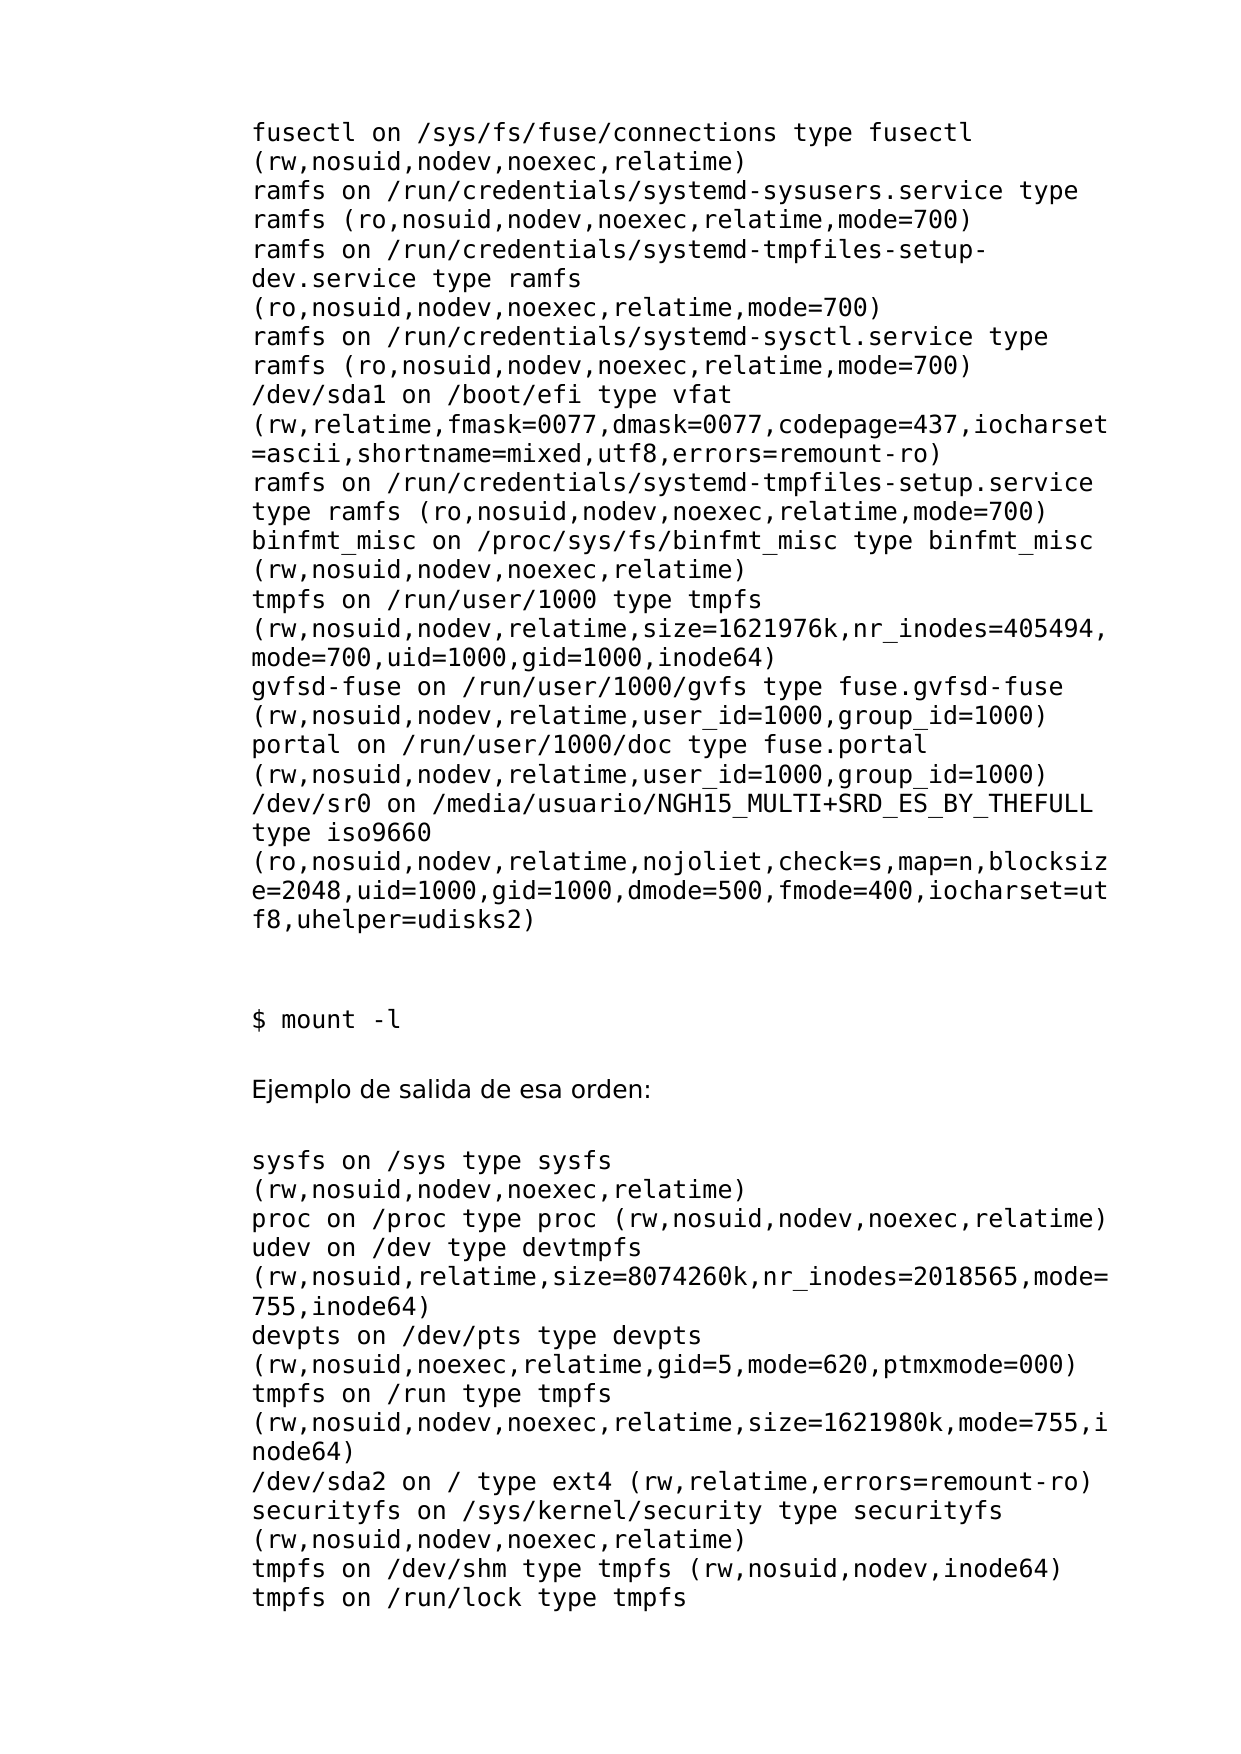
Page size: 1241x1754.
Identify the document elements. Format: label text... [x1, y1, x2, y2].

list $ mount -l [236, 976, 1122, 1063]
list Ejemplo de salida de esa orden: [236, 1075, 1122, 1104]
list sysfs on /sys type sysfs (rw,nosuid,nodev,noexec,relatime) proc on /proc type proc (rw,nosuid,nodev,noexec,relatime) udev on /dev type devtmpfs (rw,nosuid,relatime,size=8074260k,nr_inodes=2018565,mode=755,inode64) devpts on /dev/pts type devpts (rw,nosuid,noexec,relatime,gid=5,mode=620,ptmxmode=000) tmpfs on /run type tmpfs (rw,nosuid,nodev,noexec,relatime,size=1621980k,mode=755,inode64) /dev/sda2 on / type ext4 (rw,relatime,errors=remount-ro) securityfs on /sys/kernel/security type securityfs (rw,nosuid,nodev,noexec,relatime) tmpfs on /dev/shm type tmpfs (rw,nosuid,nodev,inode64) tmpfs on /run/lock type tmpfs [236, 1117, 1122, 1612]
list fusectl on /sys/fs/fuse/connections type fusectl (rw,nosuid,nodev,noexec,relatime) ramfs on /run/credentials/systemd-sysusers.service type ramfs (ro,nosuid,nodev,noexec,relatime,mode=700) ramfs on /run/credentials/systemd-tmpfiles-setup-dev.service type ramfs (ro,nosuid,nodev,noexec,relatime,mode=700) ramfs on /run/credentials/systemd-sysctl.service type ramfs (ro,nosuid,nodev,noexec,relatime,mode=700) /dev/sda1 on /boot/efi type vfat (rw,relatime,fmask=0077,dmask=0077,codepage=437,iocharset=ascii,shortname=mixed,utf8,errors=remount-ro) ramfs on /run/credentials/systemd-tmpfiles-setup.service type ramfs (ro,nosuid,nodev,noexec,relatime,mode=700) binfmt_misc on /proc/sys/fs/binfmt_misc type binfmt_misc (rw,nosuid,nodev,noexec,relatime) tmpfs on /run/user/1000 type tmpfs (rw,nosuid,nodev,relatime,size=1621976k,nr_inodes=405494,mode=700,uid=1000,gid=1000,inode64) gvfsd-fuse on /run/user/1000/gvfs type fuse.gvfsd-fuse (rw,nosuid,nodev,relatime,user_id=1000,group_id=1000) portal on /run/user/1000/doc type fuse.portal (rw,nosuid,nodev,relatime,user_id=1000,group_id=1000) /dev/sr0 on /media/usuario/NGH15_MULTI+SRD_ES_BY_THEFULL type iso9660 (ro,nosuid,nodev,relatime,nojoliet,check=s,map=n,blocksize=2048,uid=1000,gid=1000,dmode=500,fmode=400,iocharset=utf8,uhelper=udisks2) [236, 118, 1122, 964]
